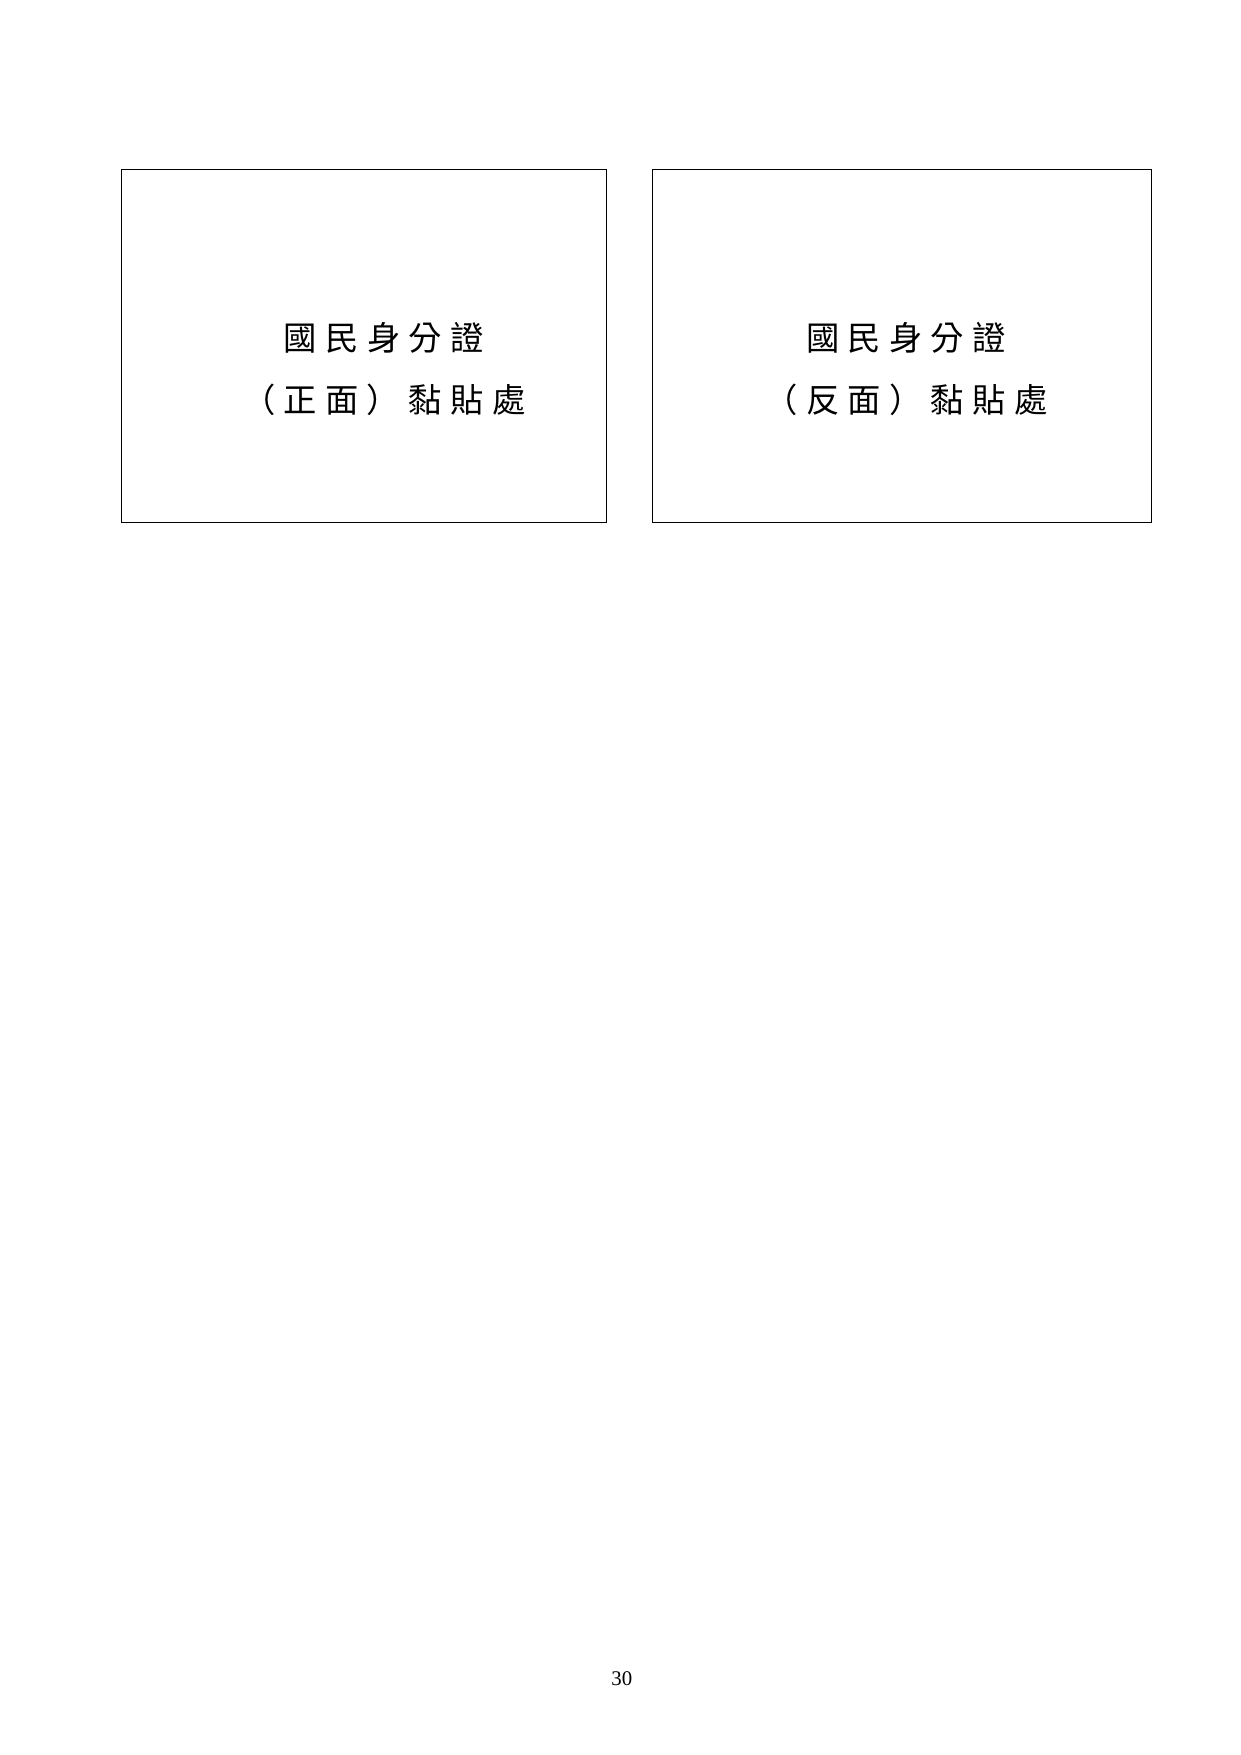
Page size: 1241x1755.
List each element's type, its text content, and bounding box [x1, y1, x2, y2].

table_header 國民身分證 （正面）黏貼處 [122, 170, 606, 522]
table_header [607, 169, 652, 522]
table_header 國民身分證 （反面）黏貼處 [653, 170, 1151, 522]
